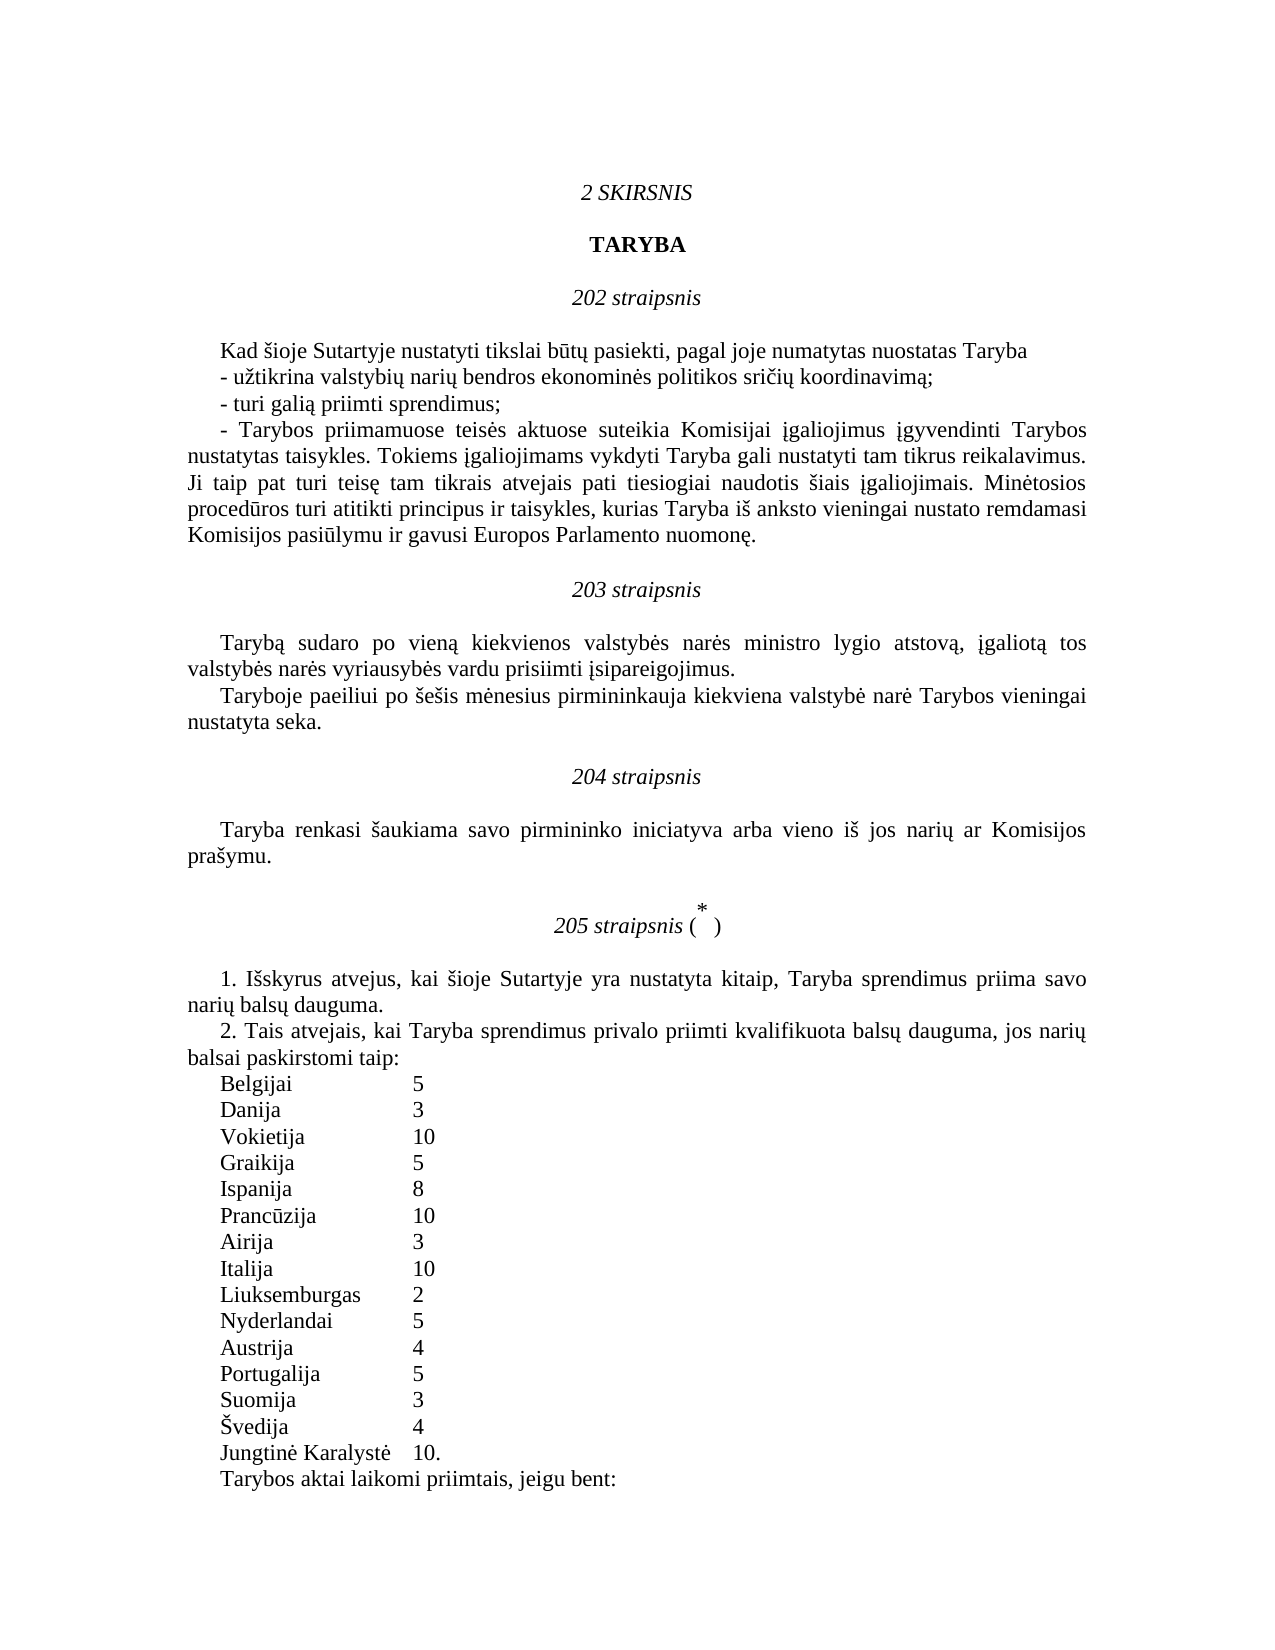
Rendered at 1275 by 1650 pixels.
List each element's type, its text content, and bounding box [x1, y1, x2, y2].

text Švedija 4 [187, 1413, 1088, 1439]
text 204 straipsnis [187, 763, 1088, 790]
text 2 SKIRSNIS [187, 179, 1088, 205]
text TARYBA [187, 231, 1088, 258]
text Prancūzija 10 [187, 1202, 1088, 1228]
text - Tarybos priimamuose teisės aktuose suteikia Komisijai įgaliojimus įgyvendinti Tarybos nustatytas taisykles. Tokiems įgaliojimams vykdyti Taryba gali nustatyti tam tikrus reikalavimus. Ji taip pat turi teisę tam tikrais atvejais pati tiesiogiai naudotis šiais įgaliojimais. Minėtosios procedūros turi atitikti principus ir taisykles, kurias Taryba iš anksto vieningai nustato remdamasi Komisijos pasiūlymu ir gavusi Europos Parlamento nuomonę. [187, 416, 1088, 548]
text Ispanija 8 [187, 1176, 1088, 1202]
text Graikija 5 [187, 1149, 1088, 1176]
text 203 straipsnis [187, 576, 1088, 603]
text Belgijai 5 [187, 1070, 1088, 1096]
text - turi galią priimti sprendimus; [187, 389, 1088, 416]
text 202 straipsnis [187, 284, 1088, 311]
text Jungtinė Karalystė 10. [187, 1439, 1088, 1465]
text Suomija 3 [187, 1386, 1088, 1413]
text Portugalija 5 [187, 1360, 1088, 1386]
text - užtikrina valstybių narių bendros ekonominės politikos sričių koordinavimą; [187, 363, 1088, 389]
text Italija 10 [187, 1254, 1088, 1281]
text Airija 3 [187, 1228, 1088, 1254]
text Danija 3 [187, 1096, 1088, 1123]
text Tarybos aktai laikomi priimtais, jeigu bent: [187, 1465, 1088, 1492]
text Taryba renkasi šaukiama savo pirmininko iniciatyva arba vieno iš jos narių ar Komisijos prašymu. [187, 816, 1088, 869]
text Liuksemburgas 2 [187, 1281, 1088, 1307]
text Nyderlandai 5 [187, 1307, 1088, 1334]
text Austrija 4 [187, 1334, 1088, 1360]
text 2. Tais atvejais, kai Taryba sprendimus privalo priimti kvalifikuota balsų dauguma, jos narių balsai paskirstomi taip: [187, 1017, 1088, 1070]
text Kad šioje Sutartyje nustatyti tikslai būtų pasiekti, pagal joje numatytas nuostatas Taryba [187, 337, 1088, 363]
text Tarybą sudaro po vieną kiekvienos valstybės narės ministro lygio atstovą, įgaliotą tos valstybės narės vyriausybės vardu prisiimti įsipareigojimus. [187, 629, 1088, 682]
text Taryboje paeiliui po šešis mėnesius pirmininkauja kiekviena valstybė narė Tarybos vieningai nustatyta seka. [187, 682, 1088, 734]
text 205 straipsnis (* ) [187, 897, 1088, 938]
text 1. Išskyrus atvejus, kai šioje Sutartyje yra nustatyta kitaip, Taryba sprendimus priima savo narių balsų dauguma. [187, 965, 1088, 1017]
text Vokietija 10 [187, 1123, 1088, 1149]
